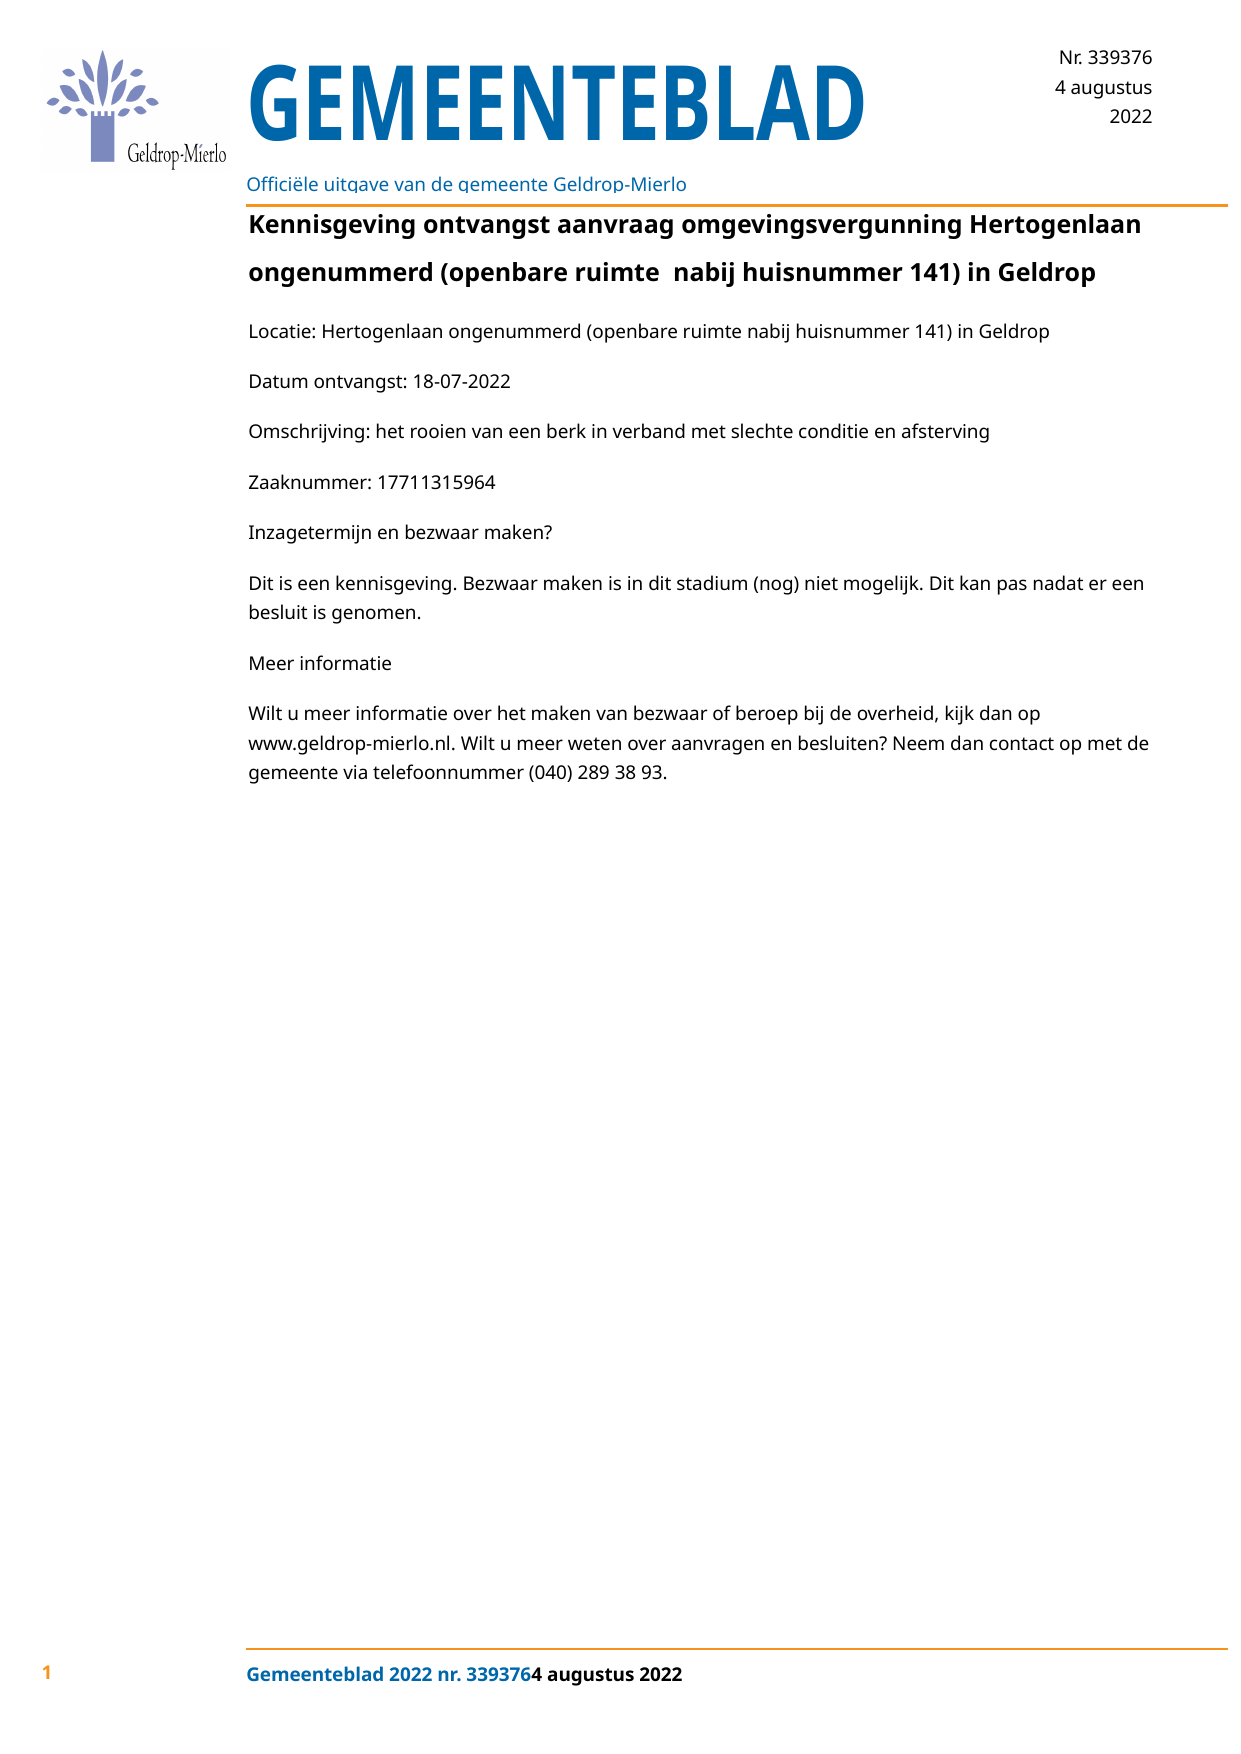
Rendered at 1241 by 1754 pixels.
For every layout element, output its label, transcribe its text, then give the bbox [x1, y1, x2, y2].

text Locatie: Hertogenlaan ongenummerd (openbare ruimte nabij huisnummer 141) in Geldrop [248, 318, 1152, 344]
picture [41, 47, 231, 172]
text Meer informatie [248, 650, 1152, 676]
text Inzagetermijn en bezwaar maken? [248, 519, 1152, 545]
text Wilt u meer informatie over het maken van bezwaar of beroep bij de overheid, kijk dan op www.geldrop-mierlo.nl. Wilt u meer weten over aanvragen en besluiten? Neem dan contact op met de gemeente via telefoonnummer (040) 289 38 93. [248, 700, 1152, 785]
text Dit is een kennisgeving. Bezwaar maken is in dit stadium (nog) niet mogelijk. Dit kan pas nadat er een besluit is genomen. [248, 570, 1152, 625]
text Omschrijving: het rooien van een berk in verband met slechte conditie en afsterving [248, 419, 1152, 444]
text Kennisgeving ontvangst aanvraag omgevingsvergunning Hertogenlaan ongenummerd (openbare ruimte nabij huisnummer 141) in Geldrop [248, 207, 1152, 288]
text Datum ontvangst: 18-07-2022 [248, 368, 1152, 394]
text Zaaknummer: 17711315964 [248, 469, 1152, 495]
